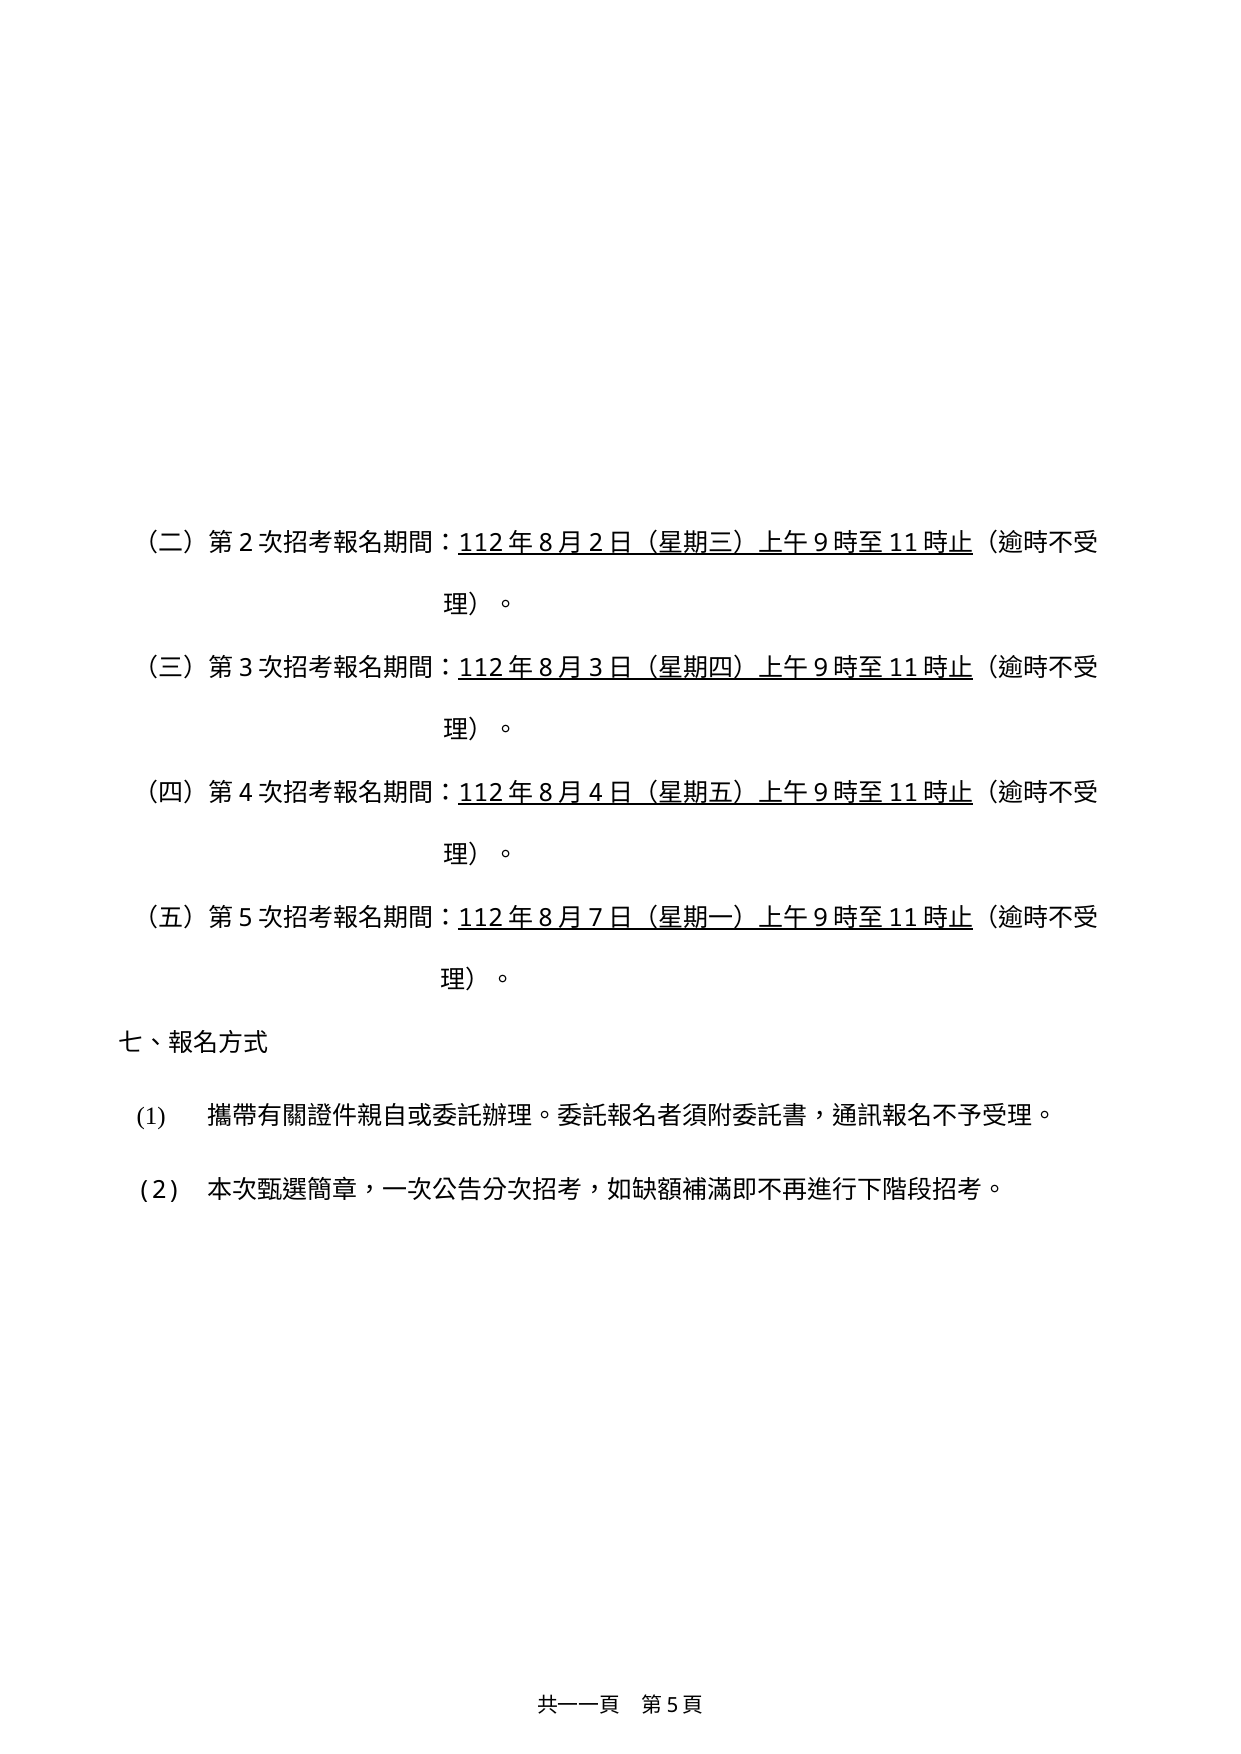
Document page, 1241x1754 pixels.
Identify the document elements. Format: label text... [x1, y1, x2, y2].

text （三）第3次招考報名期間：112年8月3日（星期四）上午9時至11時止（逾時不受理）。 [118, 624, 1122, 749]
text （四）第4次招考報名期間：112年8月4日（星期五）上午9時至11時止（逾時不受理）。 [118, 749, 1122, 874]
list 攜帶有關證件親自或委託辦理。委託報名者須附委託書，通訊報名不予受理。 [136, 1072, 1122, 1135]
text （五）第5次招考報名期間：112年8月7日（星期一）上午9時至11時止（逾時不受理）。 [133, 874, 1122, 999]
text 七、報名方式 [118, 999, 1122, 1061]
text （二）第2次招考報名期間：112年8月2日（星期三）上午9時至11時止（逾時不受理）。 [118, 499, 1122, 624]
list 本次甄選簡章，一次公告分次招考，如缺額補滿即不再進行下階段招考。 [136, 1146, 1122, 1208]
